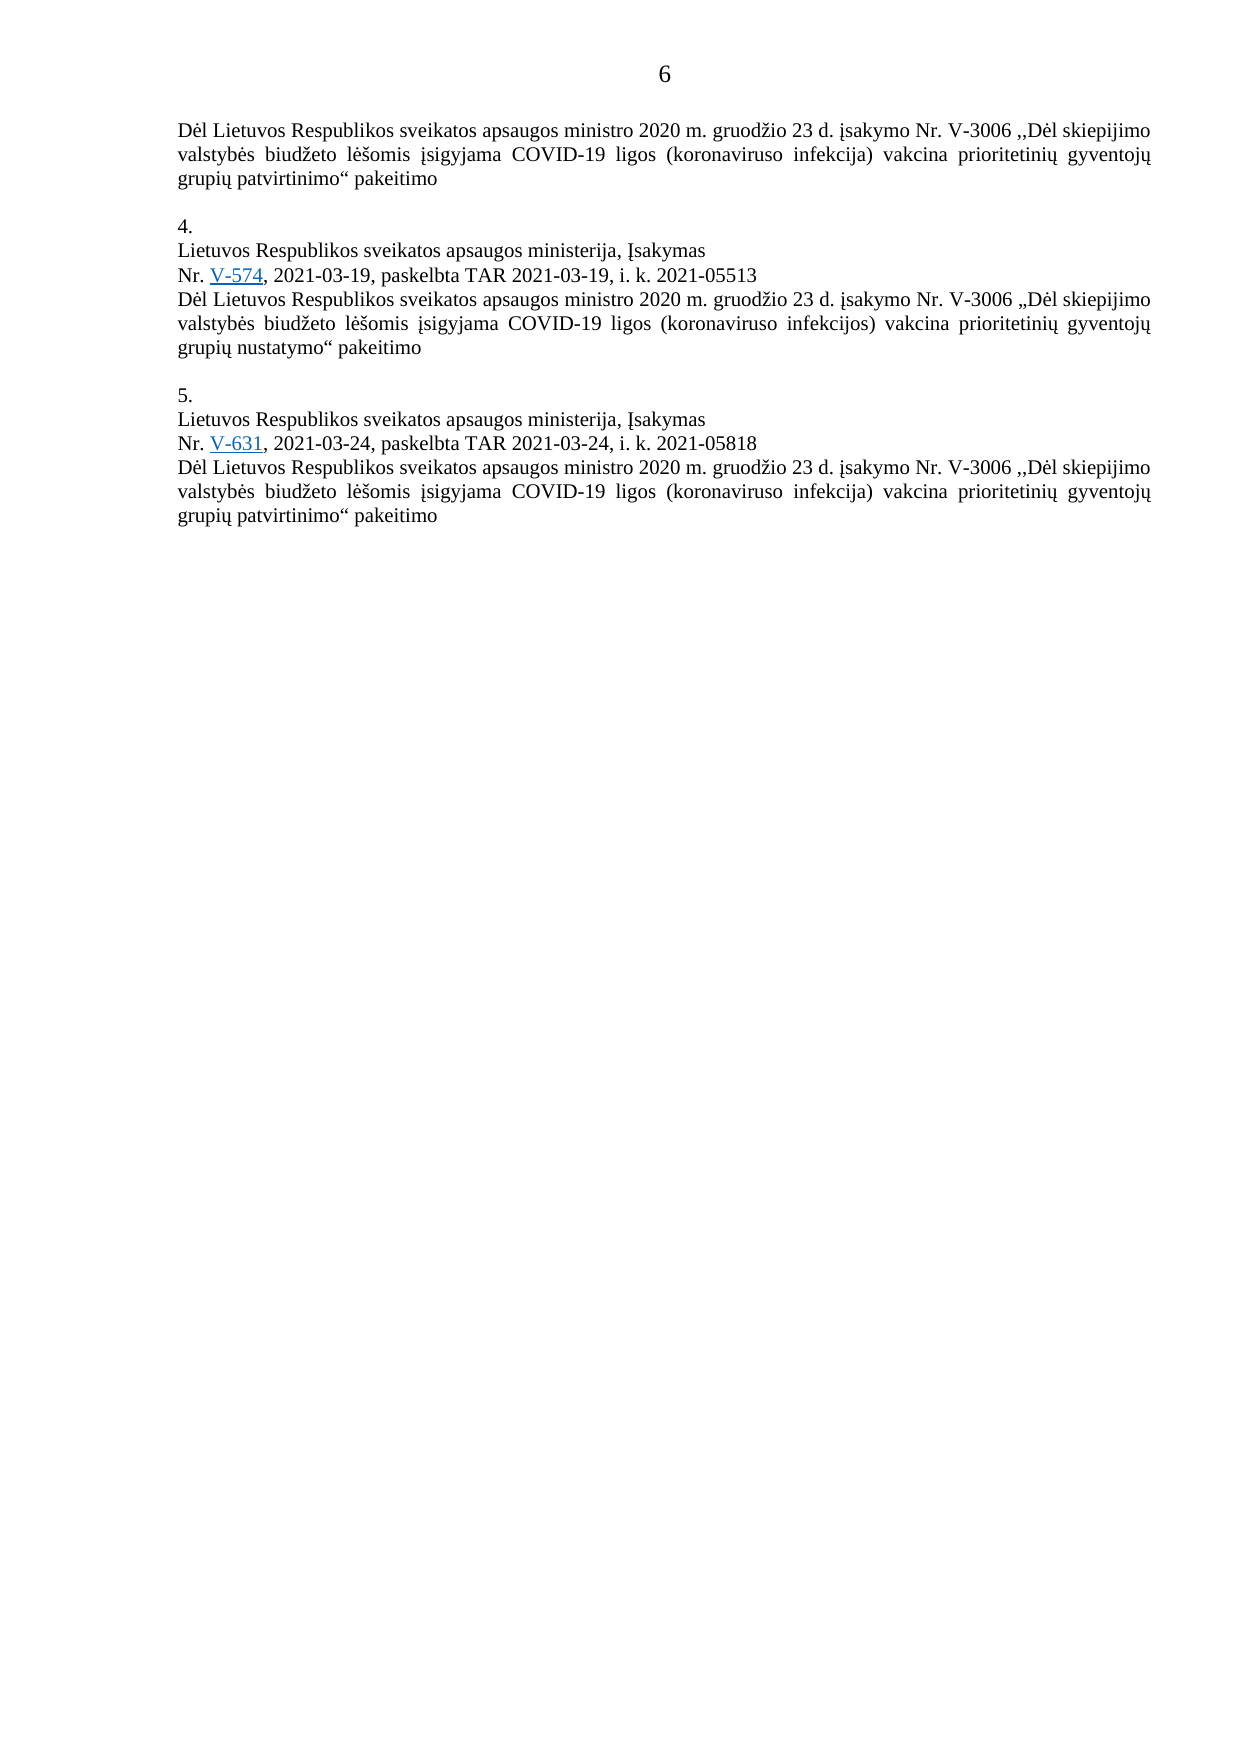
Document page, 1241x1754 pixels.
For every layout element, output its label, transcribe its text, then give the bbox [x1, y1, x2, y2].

text Lietuvos Respublikos sveikatos apsaugos ministerija, Įsakymas [177, 407, 1152, 431]
text Dėl Lietuvos Respublikos sveikatos apsaugos ministro 2020 m. gruodžio 23 d. įsakymo Nr. V-3006 ,,Dėl skiepijimo valstybės biudžeto lėšomis įsigyjama COVID-19 ligos (koronaviruso infekcija) vakcina prioritetinių gyventojų grupių patvirtinimo“ pakeitimo [177, 118, 1152, 190]
text 5. [177, 383, 1152, 407]
text 4. [177, 214, 1152, 238]
text Nr. V-574, 2021-03-19, paskelbta TAR 2021-03-19, i. k. 2021-05513 [177, 262, 1152, 287]
text Nr. V-631, 2021-03-24, paskelbta TAR 2021-03-24, i. k. 2021-05818 [177, 431, 1152, 455]
text Dėl Lietuvos Respublikos sveikatos apsaugos ministro 2020 m. gruodžio 23 d. įsakymo Nr. V-3006 „Dėl skiepijimo valstybės biudžeto lėšomis įsigyjama COVID-19 ligos (koronaviruso infekcijos) vakcina prioritetinių gyventojų grupių nustatymo“ pakeitimo [177, 287, 1152, 359]
text Dėl Lietuvos Respublikos sveikatos apsaugos ministro 2020 m. gruodžio 23 d. įsakymo Nr. V-3006 ,,Dėl skiepijimo valstybės biudžeto lėšomis įsigyjama COVID-19 ligos (koronaviruso infekcija) vakcina prioritetinių gyventojų grupių patvirtinimo“ pakeitimo [177, 455, 1152, 527]
text Lietuvos Respublikos sveikatos apsaugos ministerija, Įsakymas [177, 238, 1152, 262]
